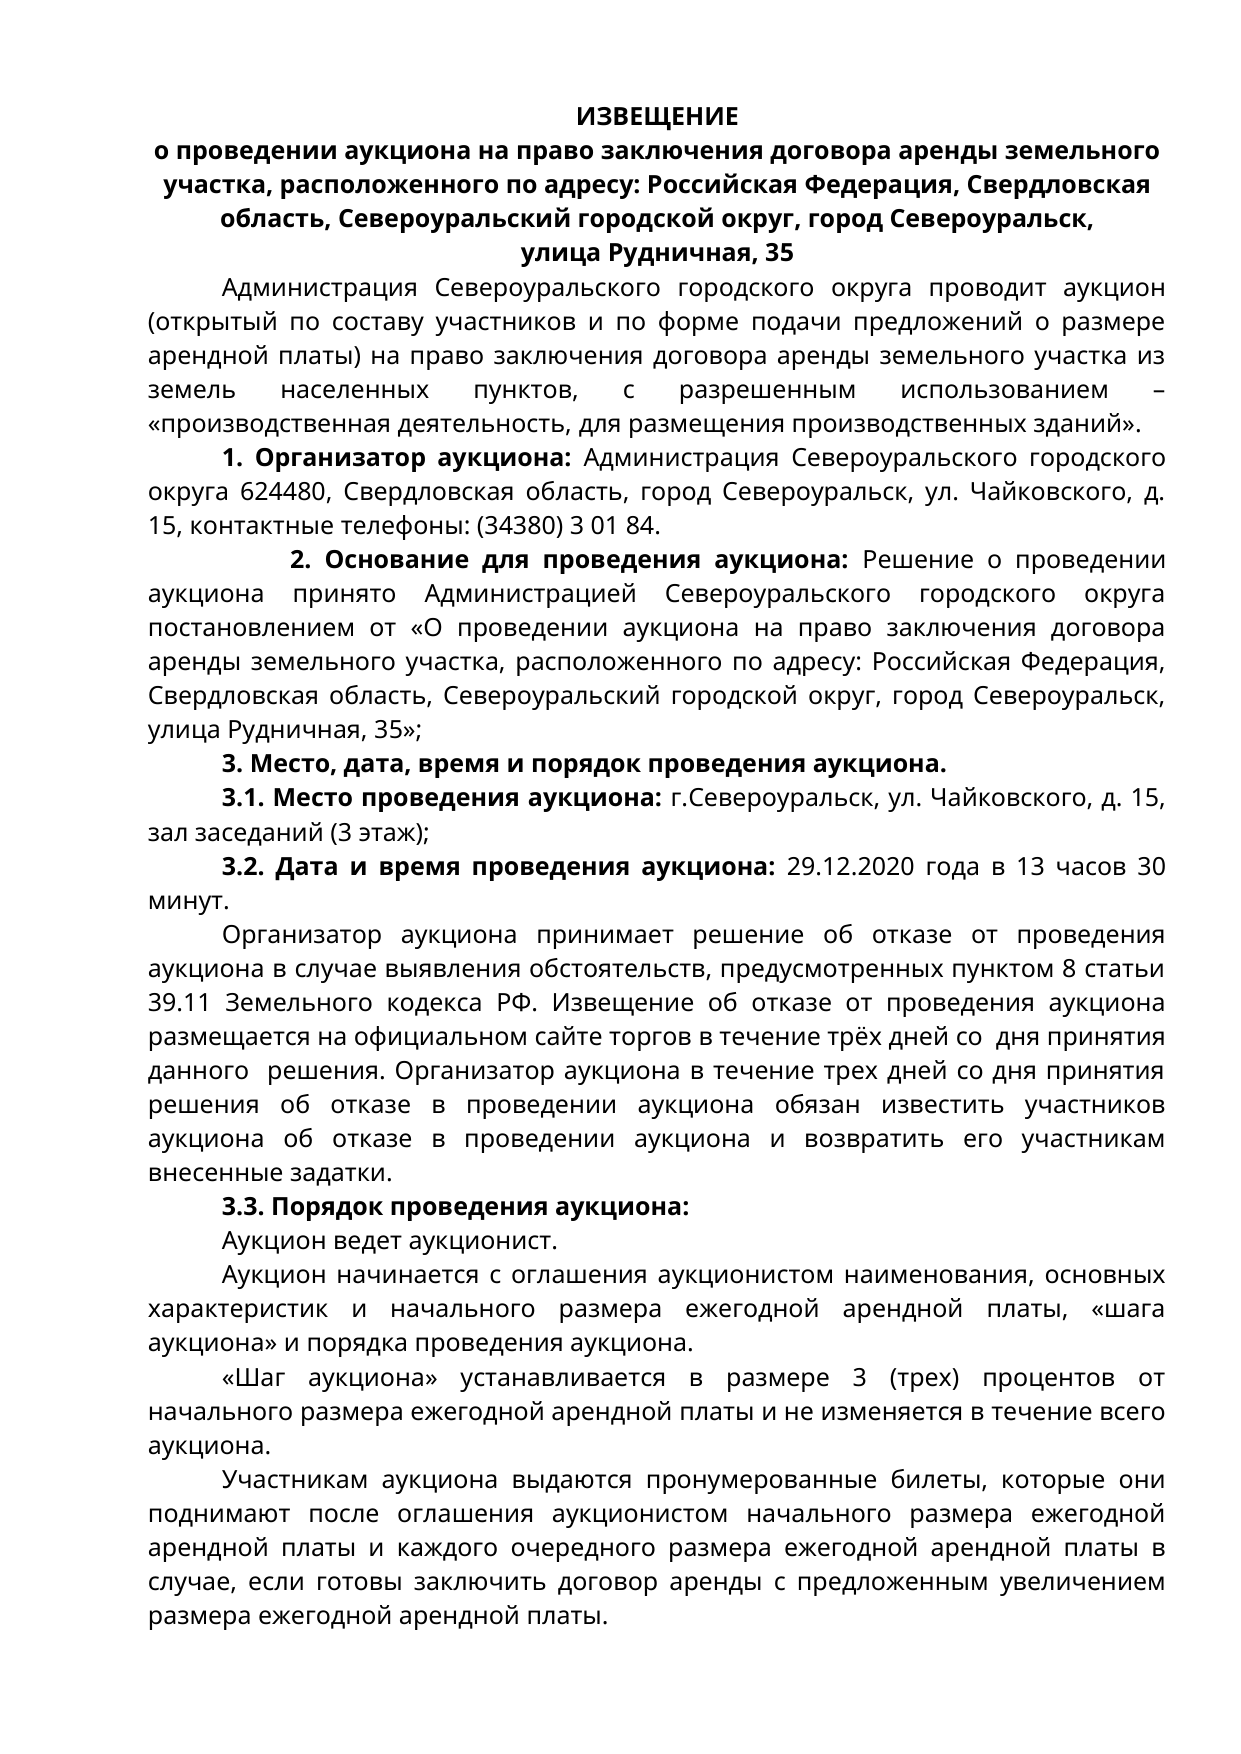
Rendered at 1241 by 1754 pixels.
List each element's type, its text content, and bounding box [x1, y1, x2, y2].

text Администрация Североуральского городского округа проводит аукцион (открытый по составу участников и по форме подачи предложений о размере арендной платы) на право заключения договора аренды земельного участка из земель населенных пунктов, с разрешенным использованием – «производственная деятельность, для размещения производственных зданий». [148, 269, 1167, 439]
text 3.1. Место проведения аукциона: г.Североуральск, ул. Чайковского, д. 15, зал заседаний (3 этаж); [148, 780, 1167, 848]
text 2. Основание для проведения аукциона: Решение о проведении аукциона принято Администрацией Североуральского городского округа постановлением от «О проведении аукциона на право заключения договора аренды земельного участка, расположенного по адресу: Российская Федерация, Свердловская область, Североуральский городской округ, город Североуральск, улица Рудничная, 35»; [148, 542, 1167, 746]
text Аукцион начинается с оглашения аукционистом наименования, основных характеристик и начального размера ежегодной арендной платы, «шага аукциона» и порядка проведения аукциона. [148, 1257, 1167, 1359]
text улица Рудничная, 35 [148, 235, 1167, 269]
text «Шаг аукциона» устанавливается в размере 3 (трех) процентов от начального размера ежегодной арендной платы и не изменяется в течение всего аукциона. [148, 1359, 1167, 1461]
text Участникам аукциона выдаются пронумерованные билеты, которые они поднимают после оглашения аукционистом начального размера ежегодной арендной платы и каждого очередного размера ежегодной арендной платы в случае, если готовы заключить договор аренды с предложенным увеличением размера ежегодной арендной платы. [148, 1461, 1167, 1632]
text о проведении аукциона на право заключения договора аренды земельного участка, расположенного по адресу: Российская Федерация, Свердловская область, Североуральский городской округ, город Североуральск, [148, 133, 1167, 235]
text 3.3. Порядок проведения аукциона: [148, 1189, 1167, 1223]
text Аукцион ведет аукционист. [148, 1223, 1167, 1257]
text 1. Организатор аукциона: Администрация Североуральского городского округа 624480, Свердловская область, город Североуральск, ул. Чайковского, д. 15, контактные телефоны: (34380) 3 01 84. [148, 439, 1167, 542]
text 3. Место, дата, время и порядок проведения аукциона. [148, 746, 1167, 780]
text ИЗВЕЩЕНИЕ [148, 99, 1167, 133]
text 3.2. Дата и время проведения аукциона: 29.12.2020 года в 13 часов 30 минут. [148, 848, 1167, 916]
text Организатор аукциона принимает решение об отказе от проведения аукциона в случае выявления обстоятельств, предусмотренных пунктом 8 статьи 39.11 Земельного кодекса РФ. Извещение об отказе от проведения аукциона размещается на официальном сайте торгов в течение трёх дней со дня принятия данного решения. Организатор аукциона в течение трех дней со дня принятия решения об отказе в проведении аукциона обязан известить участников аукциона об отказе в проведении аукциона и возвратить его участникам внесенные задатки. [148, 916, 1167, 1189]
